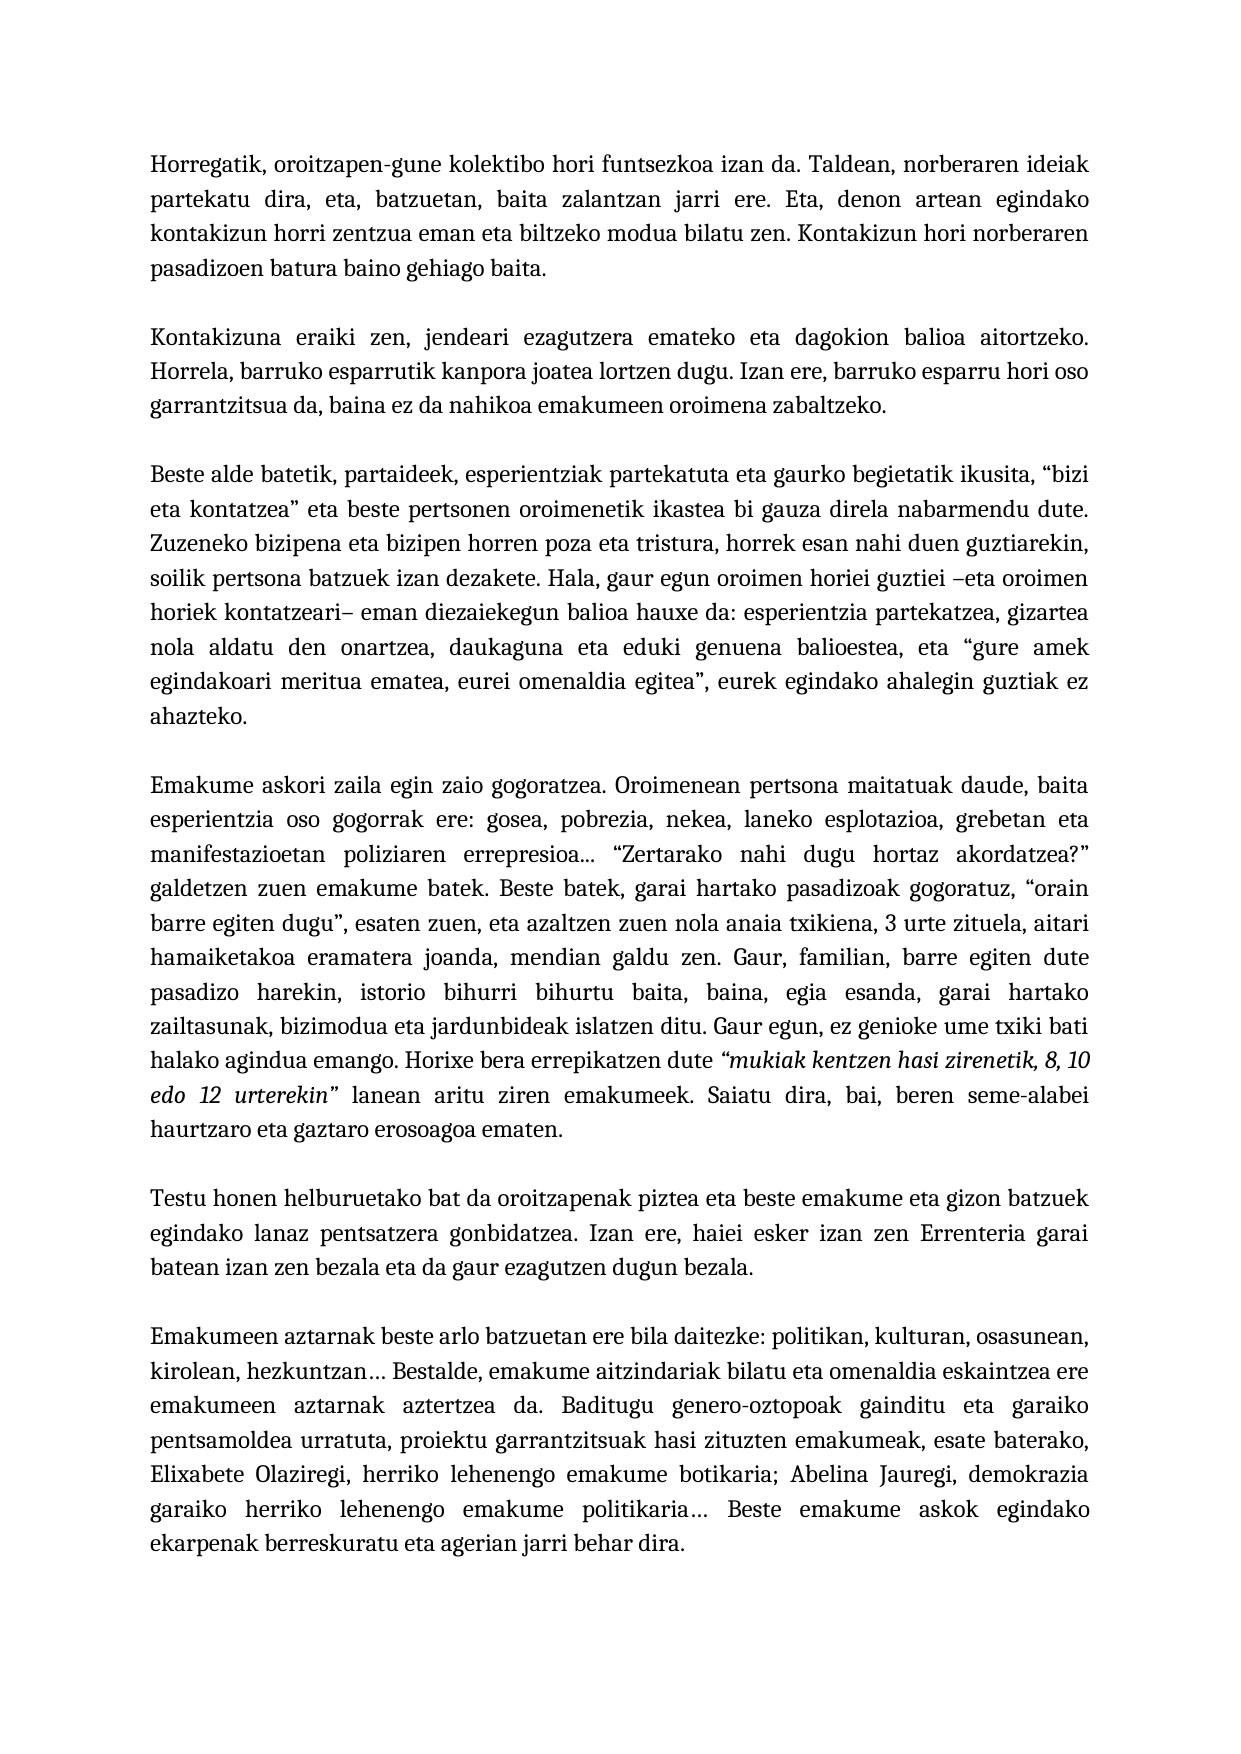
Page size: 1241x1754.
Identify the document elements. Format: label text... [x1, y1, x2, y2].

text Emakume askori zaila egin zaio gogoratzea. Oroimenean pertsona maitatuak daude, baita esperientzia oso gogorrak ere: gosea, pobrezia, nekea, laneko esplotazioa, grebetan eta manifestazioetan poliziaren errepresioa... “Zertarako nahi dugu hortaz akordatzea?” galdetzen zuen emakume batek. Beste batek, garai hartako pasadizoak gogoratuz, “orain barre egiten dugu”, esaten zuen, eta azaltzen zuen nola anaia txikiena, 3 urte zituela, aitari hamaiketakoa eramatera joanda, mendian galdu zen. Gaur, familian, barre egiten dute pasadizo harekin, istorio bihurri bihurtu baita, baina, egia esanda, garai hartako zailtasunak, bizimodua eta jardunbideak islatzen ditu. Gaur egun, ez genioke ume txiki bati halako agindua emango. Horixe bera errepikatzen dute “mukiak kentzen hasi zirenetik, 8, 10 edo 12 urterekin” lanean aritu ziren emakumeek. Saiatu dira, bai, beren seme-alabei haurtzaro eta gaztaro erosoagoa ematen. [150, 771, 1090, 1144]
text Beste alde batetik, partaideek, esperientziak partekatuta eta gaurko begietatik ikusita, “bizi eta kontatzea” eta beste pertsonen oroimenetik ikastea bi gauza direla nabarmendu dute. Zuzeneko bizipena eta bizipen horren poza eta tristura, horrek esan nahi duen guztiarekin, soilik pertsona batzuek izan dezakete. Hala, gaur egun oroimen horiei guztiei –eta oroimen horiek kontatzeari– eman diezaiekegun balioa hauxe da: esperientzia partekatzea, gizartea nola aldatu den onartzea, daukaguna eta eduki genuena balioestea, eta “gure amek egindakoari meritua ematea, eurei omenaldia egitea”, eurek egindako ahalegin guztiak ez ahazteko. [150, 460, 1090, 730]
text Horregatik, oroitzapen-gune kolektibo hori funtsezkoa izan da. Taldean, norberaren ideiak partekatu dira, eta, batzuetan, baita zalantzan jarri ere. Eta, denon artean egindako kontakizun horri zentzua eman eta biltzeko modua bilatu zen. Kontakizun hori norberaren pasadizoen batura baino gehiago baita. [150, 150, 1090, 282]
text Testu honen helburuetako bat da oroitzapenak piztea eta beste emakume eta gizon batzuek egindako lanaz pentsatzera gonbidatzea. Izan ere, haiei esker izan zen Errenteria garai batean izan zen bezala eta da gaur ezagutzen dugun bezala. [150, 1184, 1090, 1282]
text Kontakizuna eraiki zen, jendeari ezagutzera emateko eta dagokion balioa aitortzeko. Horrela, barruko esparrutik kanpora joatea lortzen dugu. Izan ere, barruko esparru hori oso garrantzitsua da, baina ez da nahikoa emakumeen oroimena zabaltzeko. [150, 322, 1090, 420]
text Emakumeen aztarnak beste arlo batzuetan ere bila daitezke: politikan, kulturan, osasunean, kirolean, hezkuntzan… Bestalde, emakume aitzindariak bilatu eta omenaldia eskaintzea ere emakumeen aztarnak aztertzea da. Baditugu genero-oztopoak gainditu eta garaiko pentsamoldea urratuta, proiektu garrantzitsuak hasi zituzten emakumeak, esate baterako, Elixabete Olaziregi, herriko lehenengo emakume botikaria; Abelina Jauregi, demokrazia garaiko herriko lehenengo emakume politikaria… Beste emakume askok egindako ekarpenak berreskuratu eta agerian jarri behar dira. [150, 1322, 1090, 1558]
